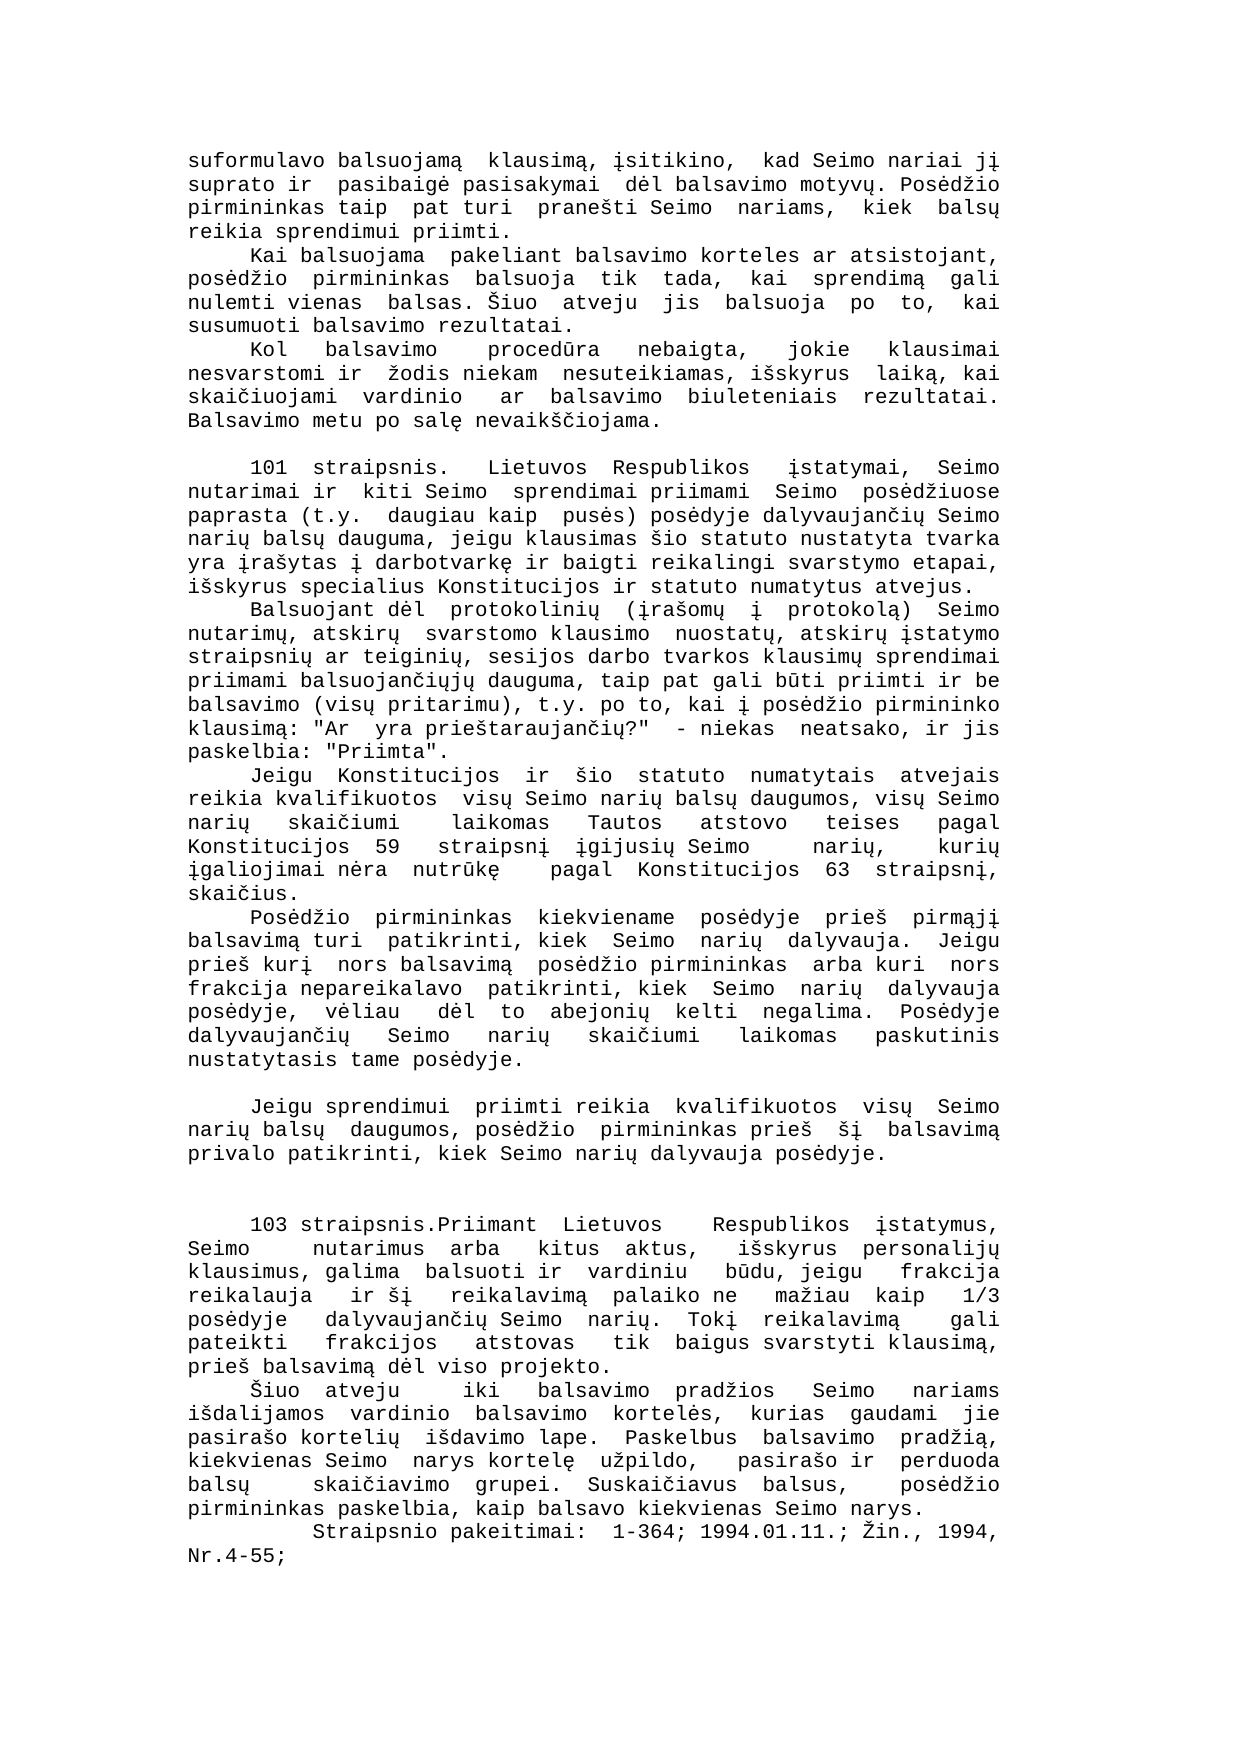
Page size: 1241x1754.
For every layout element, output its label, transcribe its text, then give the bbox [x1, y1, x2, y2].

text yra įrašytas į darbotvarkę ir baigti reikalingi svarstymo etapai, [187, 552, 1053, 576]
text pirmininkas paskelbia, kaip balsavo kiekvienas Seimo narys. [187, 1498, 1053, 1521]
text paskelbia: "Priimta". [187, 741, 1053, 765]
text nustatytasis tame posėdyje. [187, 1048, 1053, 1072]
text kiekvienas Seimo narys kortelę užpildo, pasirašo ir perduoda [187, 1451, 1053, 1474]
text skaičius. [187, 883, 1053, 907]
text posėdžio pirmininkas balsuoja tik tada, kai sprendimą gali [187, 268, 1053, 292]
text Jeigu Konstitucijos ir šio statuto numatytais atvejais [187, 765, 1053, 788]
text narių skaičiumi laikomas Tautos atstovo teises pagal [187, 812, 1053, 836]
text balsavimo (visų pritarimu), t.y. po to, kai į posėdžio pirmininko [187, 694, 1053, 717]
text suformulavo balsuojamą klausimą, įsitikino, kad Seimo nariai jį [187, 150, 1053, 174]
text klausimus, galima balsuoti ir vardiniu būdu, jeigu frakcija [187, 1261, 1053, 1285]
text 103 straipsnis.Priimant Lietuvos Respublikos įstatymus, [187, 1214, 1053, 1238]
text nutarimai ir kiti Seimo sprendimai priimami Seimo posėdžiuose [187, 481, 1053, 505]
text nutarimų, atskirų svarstomo klausimo nuostatų, atskirų įstatymo [187, 623, 1053, 647]
text susumuoti balsavimo rezultatai. [187, 316, 1053, 339]
text pasirašo kortelių išdavimo lape. Paskelbus balsavimo pradžią, [187, 1427, 1053, 1451]
text nulemti vienas balsas. Šiuo atveju jis balsuoja po to, kai [187, 292, 1053, 316]
text priimami balsuojančiųjų dauguma, taip pat gali būti priimti ir be [187, 670, 1053, 694]
text pirmininkas taip pat turi pranešti Seimo nariams, kiek balsų [187, 197, 1053, 221]
text Straipsnio pakeitimai: 1-364; 1994.01.11.; Žin., 1994, [187, 1521, 1053, 1545]
text reikia kvalifikuotos visų Seimo narių balsų daugumos, visų Seimo [187, 788, 1053, 812]
text prieš kurį nors balsavimą posėdžio pirmininkas arba kuri nors [187, 954, 1053, 978]
text suprato ir pasibaigė pasisakymai dėl balsavimo motyvų. Posėdžio [187, 174, 1053, 197]
text Šiuo atveju iki balsavimo pradžios Seimo nariams [187, 1379, 1053, 1403]
text balsų skaičiavimo grupei. Suskaičiavus balsus, posėdžio [187, 1474, 1053, 1498]
text dalyvaujančių Seimo narių skaičiumi laikomas paskutinis [187, 1025, 1053, 1048]
text skaičiuojami vardinio ar balsavimo biuleteniais rezultatai. [187, 386, 1053, 410]
text balsavimą turi patikrinti, kiek Seimo narių dalyvauja. Jeigu [187, 930, 1053, 954]
text nesvarstomi ir žodis niekam nesuteikiamas, išskyrus laiką, kai [187, 363, 1053, 386]
text posėdyje, vėliau dėl to abejonių kelti negalima. Posėdyje [187, 1001, 1053, 1025]
text pateikti frakcijos atstovas tik baigus svarstyti klausimą, [187, 1332, 1053, 1356]
text posėdyje dalyvaujančių Seimo narių. Tokį reikalavimą gali [187, 1309, 1053, 1332]
text Seimo nutarimus arba kitus aktus, išskyrus personalijų [187, 1238, 1053, 1261]
text išskyrus specialius Konstitucijos ir statuto numatytus atvejus. [187, 576, 1053, 599]
text 101 straipsnis. Lietuvos Respublikos įstatymai, Seimo [187, 457, 1053, 481]
text reikalauja ir šį reikalavimą palaiko ne mažiau kaip 1/3 [187, 1285, 1053, 1309]
text Posėdžio pirmininkas kiekviename posėdyje prieš pirmąjį [187, 907, 1053, 930]
text įgaliojimai nėra nutrūkę pagal Konstitucijos 63 straipsnį, [187, 859, 1053, 883]
text Nr.4-55; [187, 1545, 1053, 1569]
text klausimą: "Ar yra prieštaraujančių?" - niekas neatsako, ir jis [187, 717, 1053, 741]
text Kol balsavimo procedūra nebaigta, jokie klausimai [187, 339, 1053, 363]
text Balsuojant dėl protokolinių (įrašomų į protokolą) Seimo [187, 599, 1053, 623]
text išdalijamos vardinio balsavimo kortelės, kurias gaudami jie [187, 1403, 1053, 1427]
text reikia sprendimui priimti. [187, 221, 1053, 244]
text narių balsų daugumos, posėdžio pirmininkas prieš šį balsavimą [187, 1119, 1053, 1143]
text Konstitucijos 59 straipsnį įgijusių Seimo narių, kurių [187, 836, 1053, 859]
text straipsnių ar teiginių, sesijos darbo tvarkos klausimų sprendimai [187, 647, 1053, 670]
text narių balsų dauguma, jeigu klausimas šio statuto nustatyta tvarka [187, 528, 1053, 552]
text prieš balsavimą dėl viso projekto. [187, 1356, 1053, 1379]
text Jeigu sprendimui priimti reikia kvalifikuotos visų Seimo [187, 1096, 1053, 1119]
text privalo patikrinti, kiek Seimo narių dalyvauja posėdyje. [187, 1143, 1053, 1167]
text paprasta (t.y. daugiau kaip pusės) posėdyje dalyvaujančių Seimo [187, 505, 1053, 528]
text frakcija nepareikalavo patikrinti, kiek Seimo narių dalyvauja [187, 978, 1053, 1001]
text Kai balsuojama pakeliant balsavimo korteles ar atsistojant, [187, 244, 1053, 268]
text Balsavimo metu po salę nevaikščiojama. [187, 410, 1053, 434]
